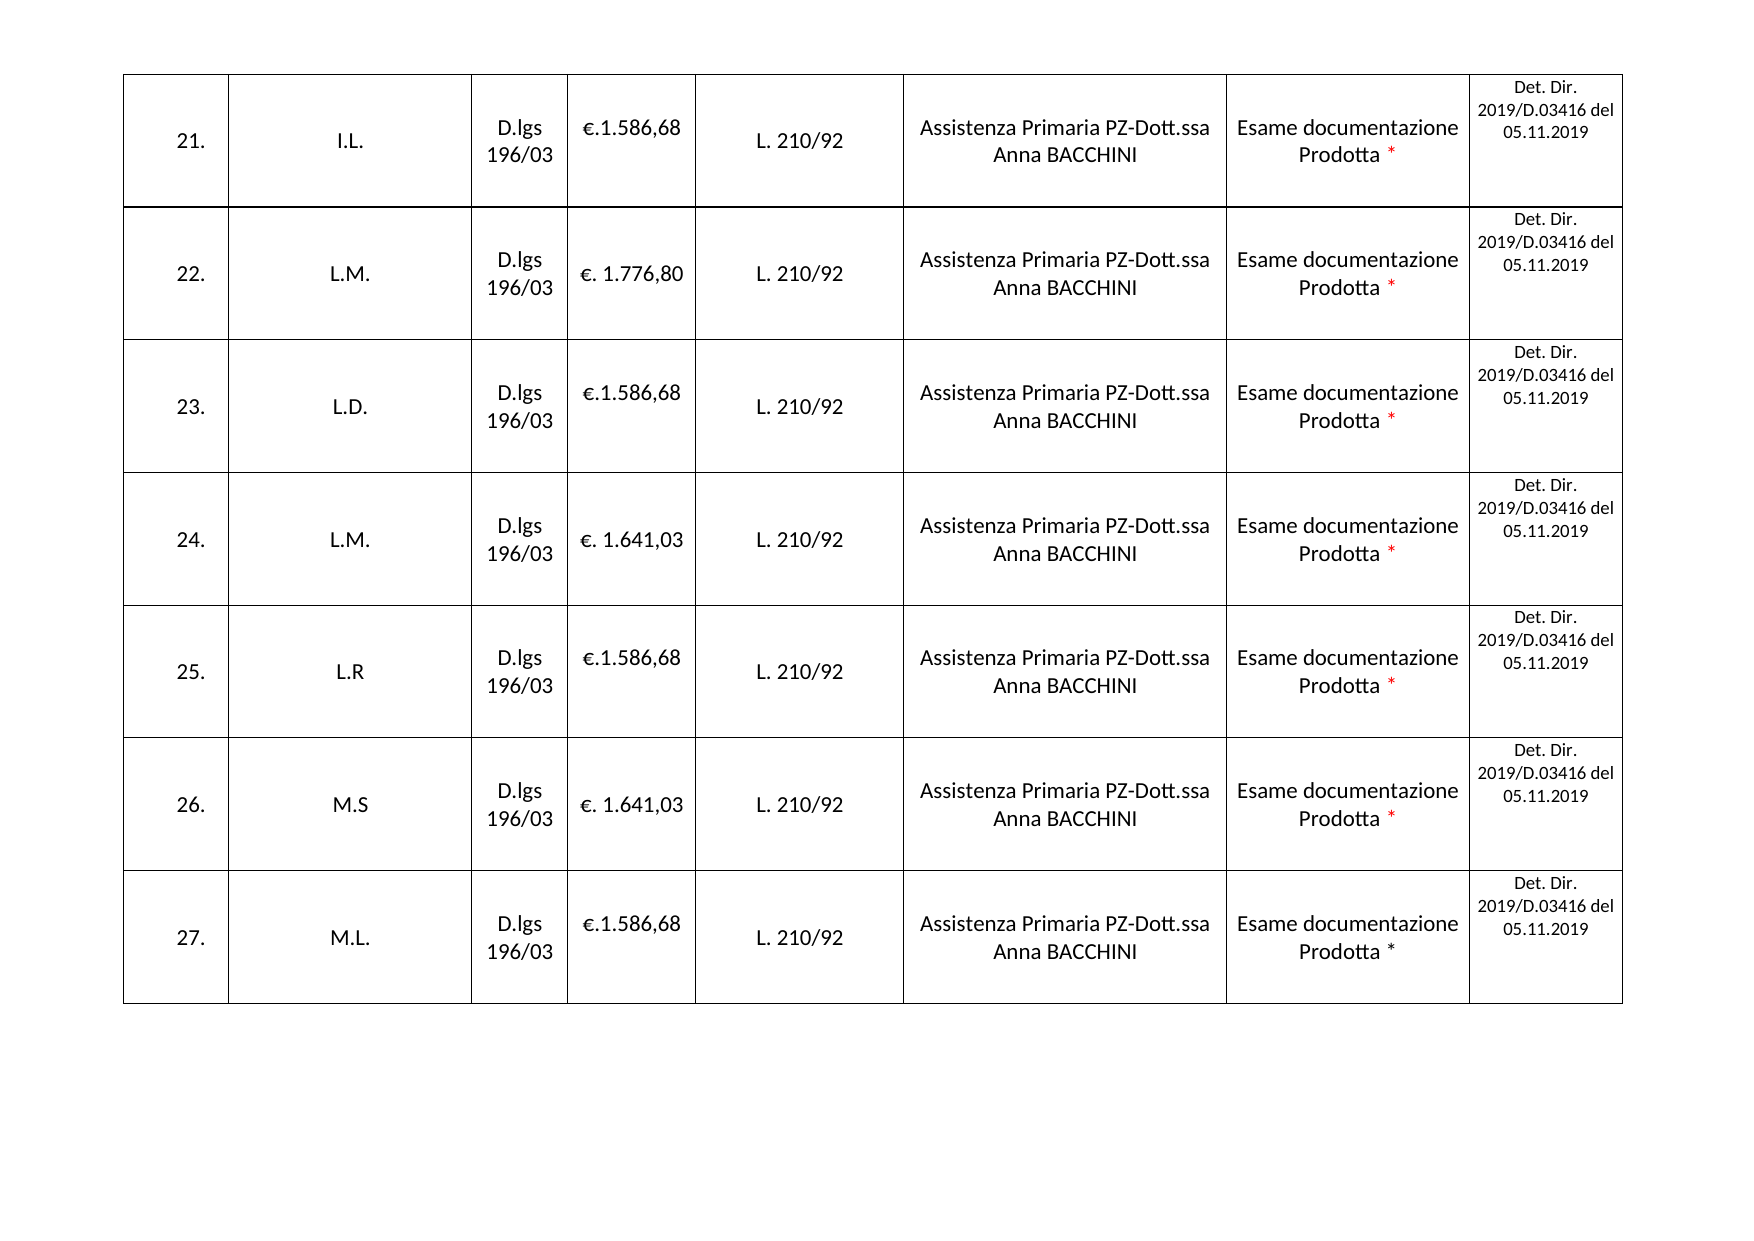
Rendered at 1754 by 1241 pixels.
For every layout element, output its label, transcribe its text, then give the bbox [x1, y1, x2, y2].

table_cell Esame documentazione Prodotta * [1227, 871, 1469, 1003]
table_cell L.M. [229, 208, 471, 339]
table_cell D.lgs 196/03 [472, 473, 567, 604]
table_cell Esame documentazione Prodotta * [1227, 208, 1469, 339]
table_cell [124, 473, 228, 604]
table_cell Det. Dir. 2019/D.03416 del 05.11.2019 [1470, 473, 1622, 604]
table_cell €.1.586,68 [568, 340, 695, 472]
table_cell [124, 340, 228, 472]
table_cell €.1.586,68 [568, 871, 695, 1003]
table_cell Assistenza Primaria PZ-Dott.ssa Anna BACCHINI [904, 75, 1226, 206]
table_cell Det. Dir. 2019/D.03416 del 05.11.2019 [1470, 208, 1622, 339]
table_cell €.1.586,68 [568, 75, 695, 206]
table_cell [124, 871, 228, 1003]
table_cell €. 1.641,03 [568, 473, 695, 604]
table_cell L. 210/92 [696, 871, 903, 1003]
table_cell L. 210/92 [696, 340, 903, 472]
table_cell L. 210/92 [696, 208, 903, 339]
table_cell €. 1.641,03 [568, 738, 695, 870]
table_cell [124, 208, 228, 339]
table_cell Assistenza Primaria PZ-Dott.ssa Anna BACCHINI [904, 208, 1226, 339]
table_cell L. 210/92 [696, 473, 903, 604]
table_cell [124, 75, 228, 206]
table_cell €. 1.776,80 [568, 208, 695, 339]
table_cell L.D. [229, 340, 471, 472]
table_cell L.M. [229, 473, 471, 604]
table_cell D.lgs 196/03 [472, 871, 567, 1003]
table_cell L. 210/92 [696, 75, 903, 206]
table_cell Det. Dir. 2019/D.03416 del 05.11.2019 [1470, 606, 1622, 737]
table_cell L.R [229, 606, 471, 737]
table_cell Esame documentazione Prodotta * [1227, 75, 1469, 206]
table_cell Det. Dir. 2019/D.03416 del 05.11.2019 [1470, 738, 1622, 870]
table_cell M.L. [229, 871, 471, 1003]
table_cell Esame documentazione Prodotta * [1227, 340, 1469, 472]
table_cell Assistenza Primaria PZ-Dott.ssa Anna BACCHINI [904, 606, 1226, 737]
table_cell Assistenza Primaria PZ-Dott.ssa Anna BACCHINI [904, 871, 1226, 1003]
table_cell D.lgs 196/03 [472, 340, 567, 472]
table_cell Esame documentazione Prodotta * [1227, 606, 1469, 737]
table_cell D.lgs 196/03 [472, 606, 567, 737]
table_cell Det. Dir. 2019/D.03416 del 05.11.2019 [1470, 871, 1622, 1003]
table_cell Assistenza Primaria PZ-Dott.ssa Anna BACCHINI [904, 738, 1226, 870]
table_cell Det. Dir. 2019/D.03416 del 05.11.2019 [1470, 75, 1622, 206]
table_cell €.1.586,68 [568, 606, 695, 737]
table_cell [124, 606, 228, 737]
table_cell Esame documentazione Prodotta * [1227, 473, 1469, 604]
table_cell Esame documentazione Prodotta * [1227, 738, 1469, 870]
table_cell Assistenza Primaria PZ-Dott.ssa Anna BACCHINI [904, 340, 1226, 472]
table_cell L. 210/92 [696, 738, 903, 870]
table_cell Assistenza Primaria PZ-Dott.ssa Anna BACCHINI [904, 473, 1226, 604]
table_cell I.L. [229, 75, 471, 206]
table_cell [124, 738, 228, 870]
table_cell M.S [229, 738, 471, 870]
table_cell D.lgs 196/03 [472, 208, 567, 339]
table_cell L. 210/92 [696, 606, 903, 737]
table_cell D.lgs 196/03 [472, 75, 567, 206]
table_cell D.lgs 196/03 [472, 738, 567, 870]
table_cell Det. Dir. 2019/D.03416 del 05.11.2019 [1470, 340, 1622, 472]
